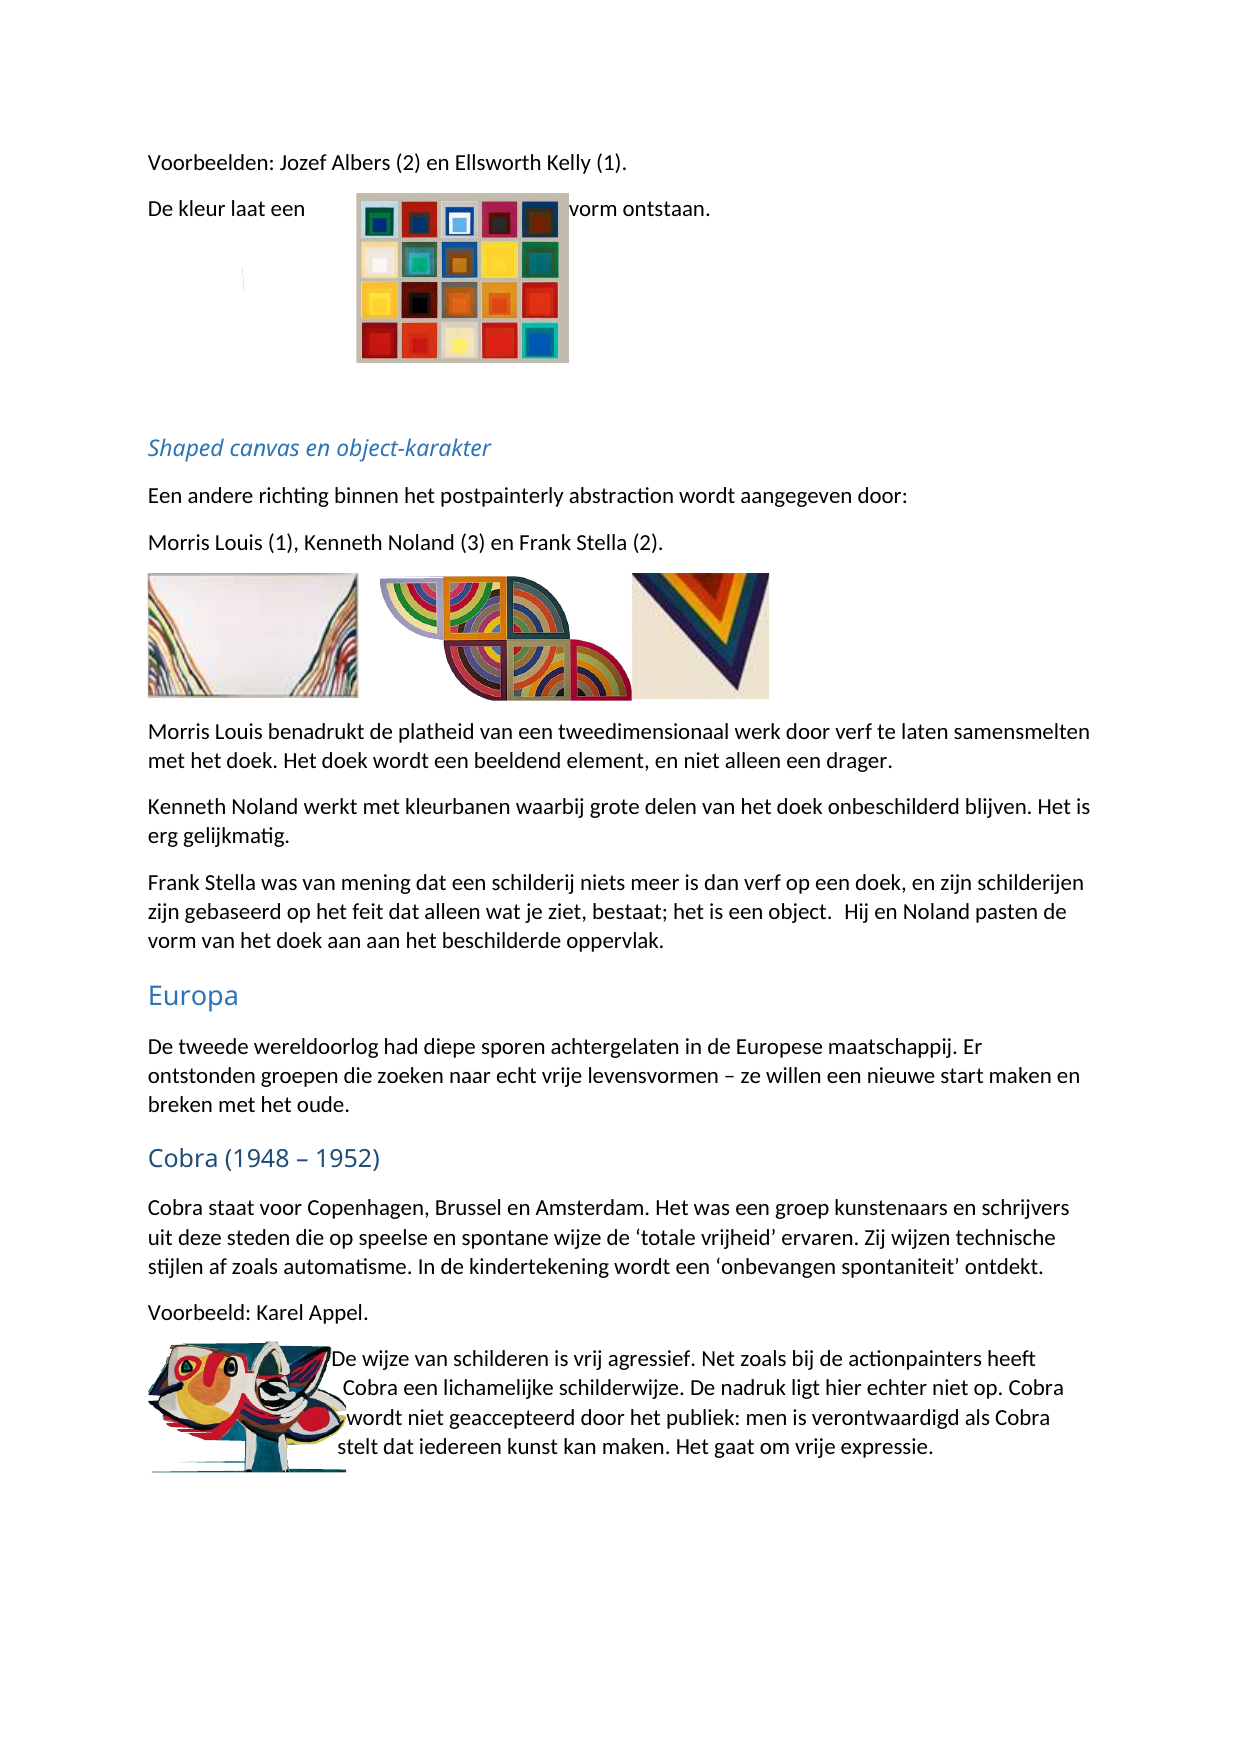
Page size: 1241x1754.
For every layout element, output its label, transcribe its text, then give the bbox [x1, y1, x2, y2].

text Europa [148, 977, 1093, 1013]
text Kenneth Noland werkt met kleurbanen waarbij grote delen van het doek onbeschilderd blijven. Het is erg gelijkmatig. [148, 792, 1093, 849]
text Morris Louis (1), Kenneth Noland (3) en Frank Stella (2). [148, 528, 1093, 556]
text De kleur laat een [148, 194, 356, 222]
text Cobra staat voor Copenhagen, Brussel en Amsterdam. Het was een groep kunstenaars en schrijvers uit deze steden die op speelse en spontane wijze de ‘totale vrijheid’ ervaren. Zij wijzen technische stijlen af zoals automatisme. In de kindertekening wordt een ‘onbevangen spontaniteit’ ontdekt. [148, 1193, 1093, 1280]
text Cobra (1948 – 1952) [148, 1141, 1093, 1175]
text vorm ontstaan. [569, 194, 1093, 222]
text Voorbeeld: Karel Appel. [148, 1298, 1093, 1326]
text Een andere richting binnen het postpainterly abstraction wordt aangegeven door: [148, 482, 1093, 510]
text De wijze van schilderen is vrij agressief. Net zoals bij de actionpainters heeft Cobra een lichamelijke schilderwijze. De nadruk ligt hier echter niet op. Cobra wordt niet geaccepteerd door het publiek: men is verontwaardigd als Cobra stelt dat iedereen kunst kan maken. Het gaat om vrije expressie. [279, 1344, 1093, 1460]
text Frank Stella was van mening dat een schilderij niets meer is dan verf op een doek, en zijn schilderijen zijn gebaseerd op het feit dat alleen wat je ziet, bestaat; het is een object. Hij en Noland pasten de vorm van het doek aan aan het beschilderde oppervlak. [148, 868, 1093, 954]
text Shaped canvas en object-karakter [148, 432, 1093, 463]
text De tweede wereldoorlog had diepe sporen achtergelaten in de Europese maatschappij. Er ontstonden groepen die zoeken naar echt vrije levensvormen – ze willen een nieuwe start maken en breken met het oude. [148, 1032, 1093, 1119]
text Voorbeelden: Jozef Albers (2) en Ellsworth Kelly (1). [148, 148, 1093, 176]
text Morris Louis benadrukt de platheid van een tweedimensionaal werk door verf te laten samensmelten met het doek. Het doek wordt een beeldend element, en niet alleen een drager. [148, 717, 1093, 774]
